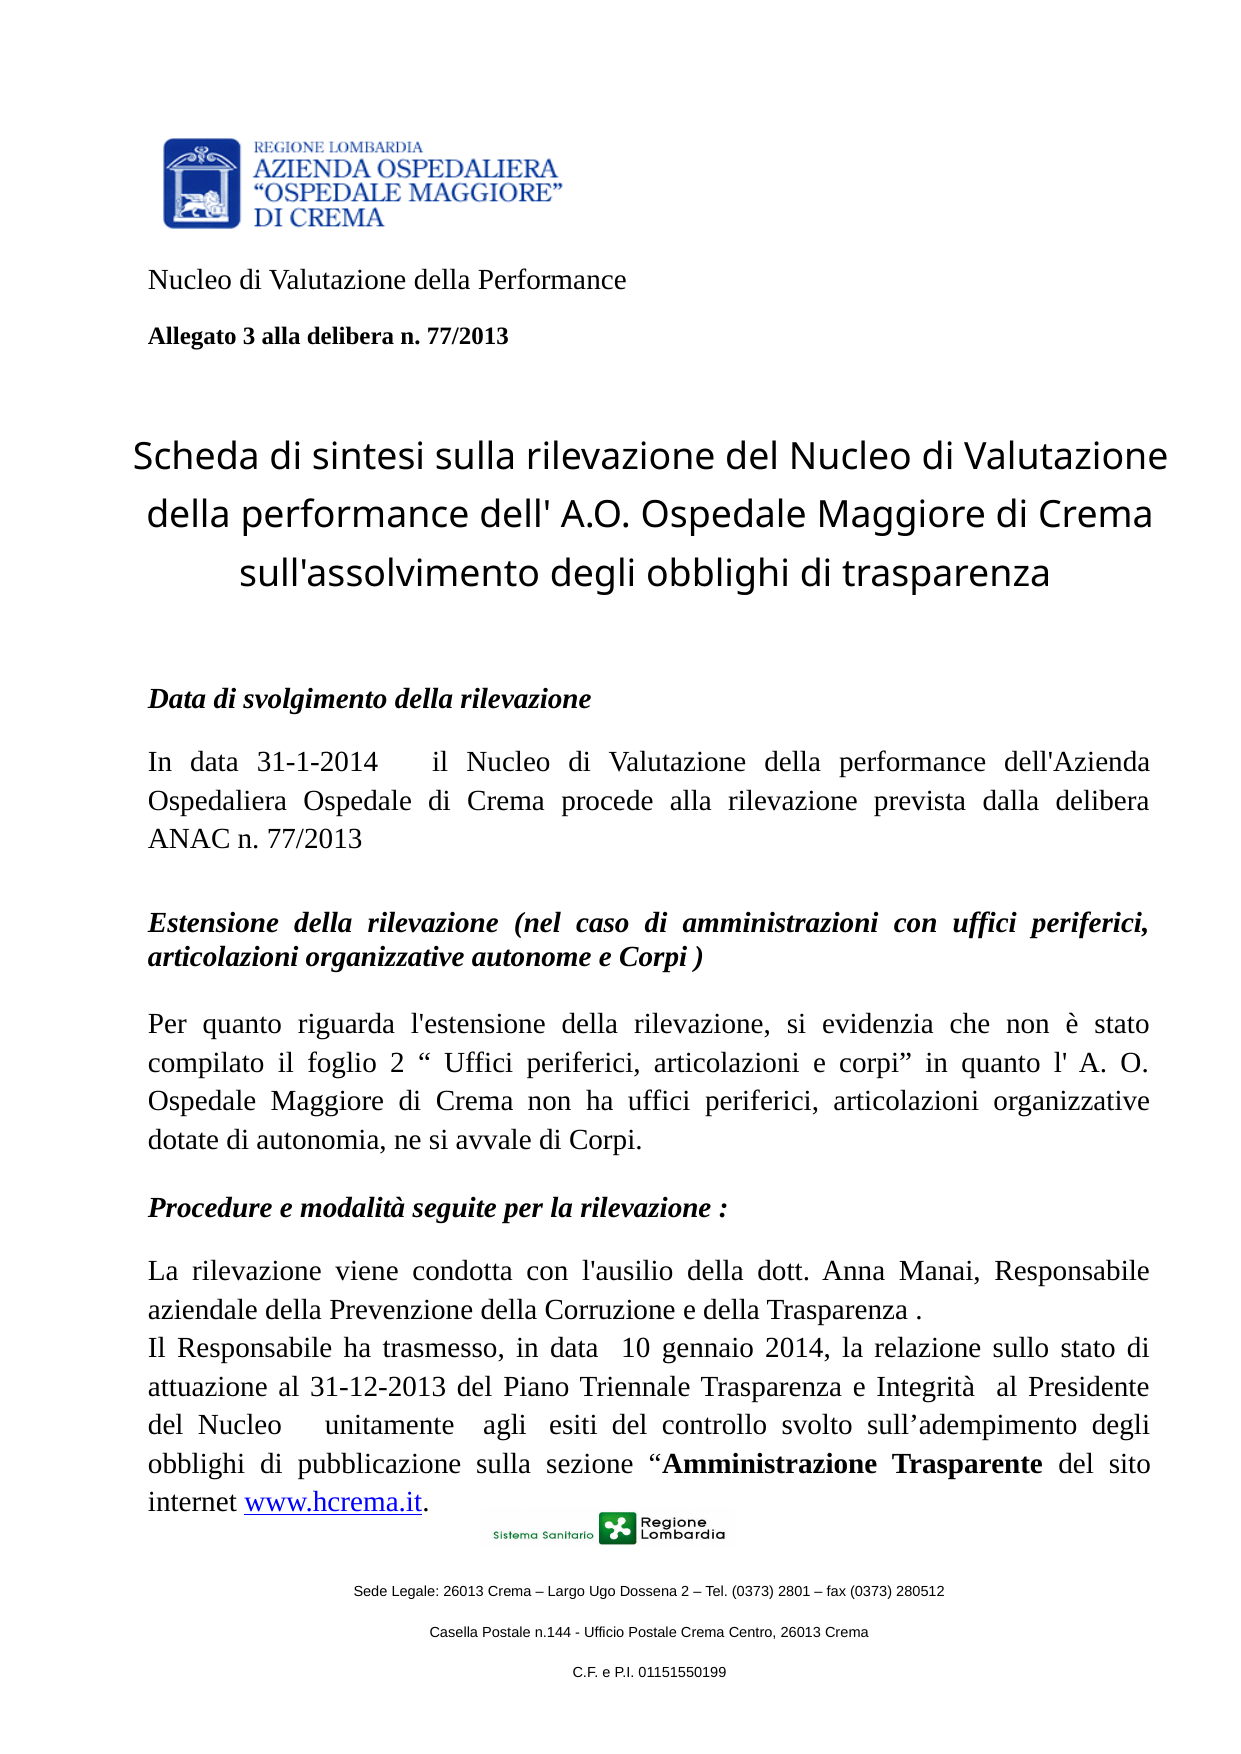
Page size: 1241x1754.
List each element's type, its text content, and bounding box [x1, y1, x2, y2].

text In data 31-1-2014 il Nucleo di Valutazione della performance dell'Azienda Ospedaliera Ospedale di Crema procede alla rilevazione prevista dalla delibera ANAC n. 77/2013 [148, 744, 1151, 855]
text Allegato 3 alla delibera n. 77/2013 [148, 321, 1151, 350]
text Nucleo di Valutazione della Performance [148, 262, 1151, 296]
text Scheda di sintesi sulla rilevazione del Nucleo di Valutazione della performance dell' A.O. Ospedale Maggiore di Crema sull'assolvimento degli obblighi di trasparenza [90, 429, 1210, 597]
picture [162, 137, 564, 230]
text Data di svolgimento della rilevazione [148, 682, 1151, 715]
picture [481, 1506, 735, 1549]
text Il Responsabile ha trasmesso, in data 10 gennaio 2014, la relazione sullo stato di attuazione al 31-12-2013 del Piano Triennale Trasparenza e Integrità al Presidente del Nucleo unitamente agli esiti del controllo svolto sull’adempimento degli obblighi di pubblicazione sulla sezione “Amministrazione Trasparente del sito internet www.hcrema.it. [148, 1330, 1151, 1518]
text Procedure e modalità seguite per la rilevazione : [148, 1191, 1151, 1224]
text Per quanto riguarda l'estensione della rilevazione, si evidenzia che non è stato compilato il foglio 2 “ Uffici periferici, articolazioni e corpi” in quanto l' A. O. Ospedale Maggiore di Crema non ha uffici periferici, articolazioni organizzative dotate di autonomia, ne si avvale di Corpi. [148, 1006, 1151, 1155]
text Estensione della rilevazione (nel caso di amministrazioni con uffici periferici, articolazioni organizzative autonome e Corpi ) [148, 906, 1151, 973]
text La rilevazione viene condotta con l'ausilio della dott. Anna Manai, Responsabile aziendale della Prevenzione della Corruzione e della Trasparenza . [148, 1253, 1151, 1325]
